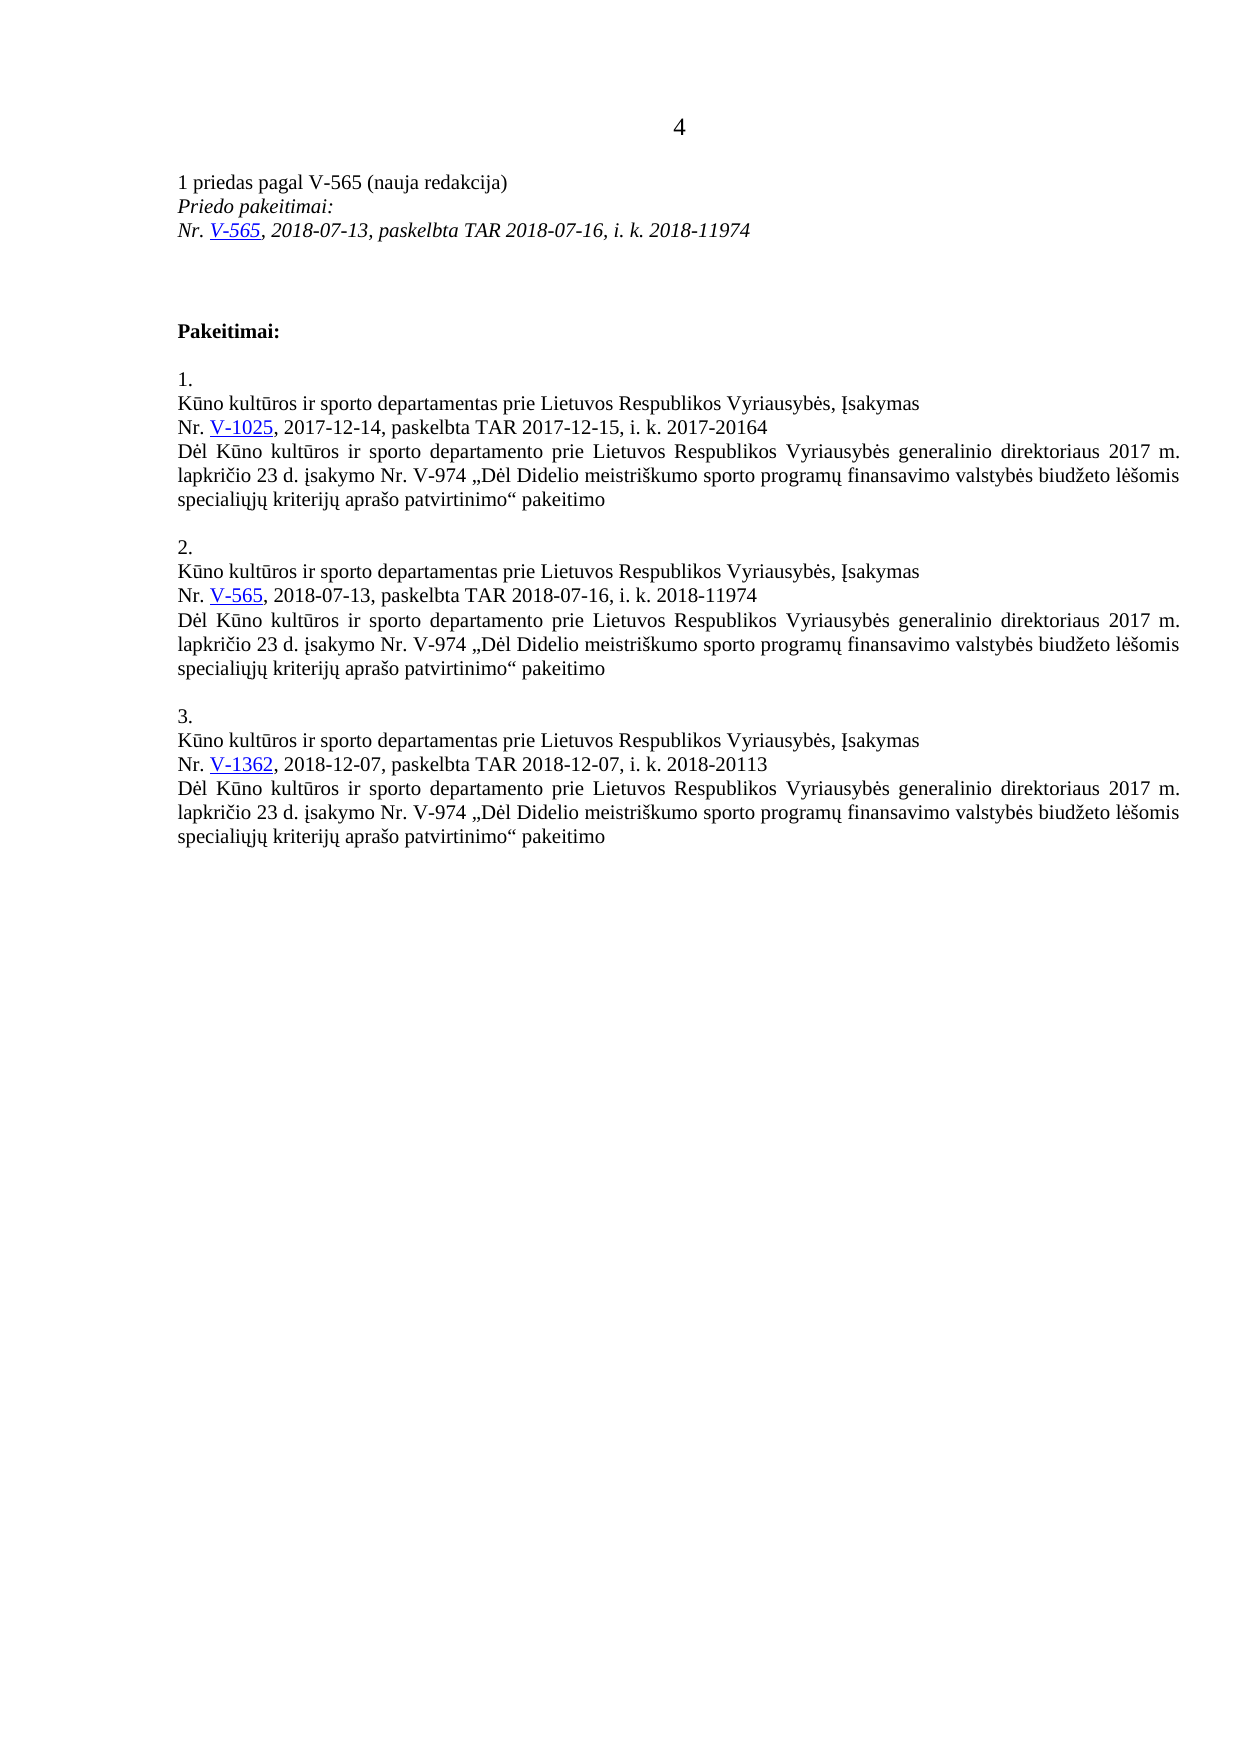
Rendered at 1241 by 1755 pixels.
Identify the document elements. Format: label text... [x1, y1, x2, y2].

text Nr. V-1025, 2017-12-14, paskelbta TAR 2017-12-15, i. k. 2017-20164 [177, 415, 1181, 439]
text Pakeitimai: [177, 319, 1181, 343]
text 3. [177, 704, 1181, 728]
text Kūno kultūros ir sporto departamentas prie Lietuvos Respublikos Vyriausybės, Įsakymas [177, 559, 1181, 583]
text 2. [177, 535, 1181, 559]
text Kūno kultūros ir sporto departamentas prie Lietuvos Respublikos Vyriausybės, Įsakymas [177, 391, 1181, 415]
text Kūno kultūros ir sporto departamentas prie Lietuvos Respublikos Vyriausybės, Įsakymas [177, 728, 1181, 752]
text Priedo pakeitimai: [177, 194, 1181, 218]
text Dėl Kūno kultūros ir sporto departamento prie Lietuvos Respublikos Vyriausybės generalinio direktoriaus 2017 m. lapkričio 23 d. įsakymo Nr. V-974 „Dėl Didelio meistriškumo sporto programų finansavimo valstybės biudžeto lėšomis specialiųjų kriterijų aprašo patvirtinimo“ pakeitimo [177, 776, 1181, 848]
text Nr. V-565, 2018-07-13, paskelbta TAR 2018-07-16, i. k. 2018-11974 [177, 218, 1181, 242]
text Nr. V-1362, 2018-12-07, paskelbta TAR 2018-12-07, i. k. 2018-20113 [177, 752, 1181, 776]
text 1 priedas pagal V-565 (nauja redakcija) [177, 170, 1181, 194]
text Dėl Kūno kultūros ir sporto departamento prie Lietuvos Respublikos Vyriausybės generalinio direktoriaus 2017 m. lapkričio 23 d. įsakymo Nr. V-974 „Dėl Didelio meistriškumo sporto programų finansavimo valstybės biudžeto lėšomis specialiųjų kriterijų aprašo patvirtinimo“ pakeitimo [177, 607, 1181, 680]
text Nr. V-565, 2018-07-13, paskelbta TAR 2018-07-16, i. k. 2018-11974 [177, 583, 1181, 607]
text Dėl Kūno kultūros ir sporto departamento prie Lietuvos Respublikos Vyriausybės generalinio direktoriaus 2017 m. lapkričio 23 d. įsakymo Nr. V-974 „Dėl Didelio meistriškumo sporto programų finansavimo valstybės biudžeto lėšomis specialiųjų kriterijų aprašo patvirtinimo“ pakeitimo [177, 439, 1181, 511]
text 1. [177, 367, 1181, 391]
